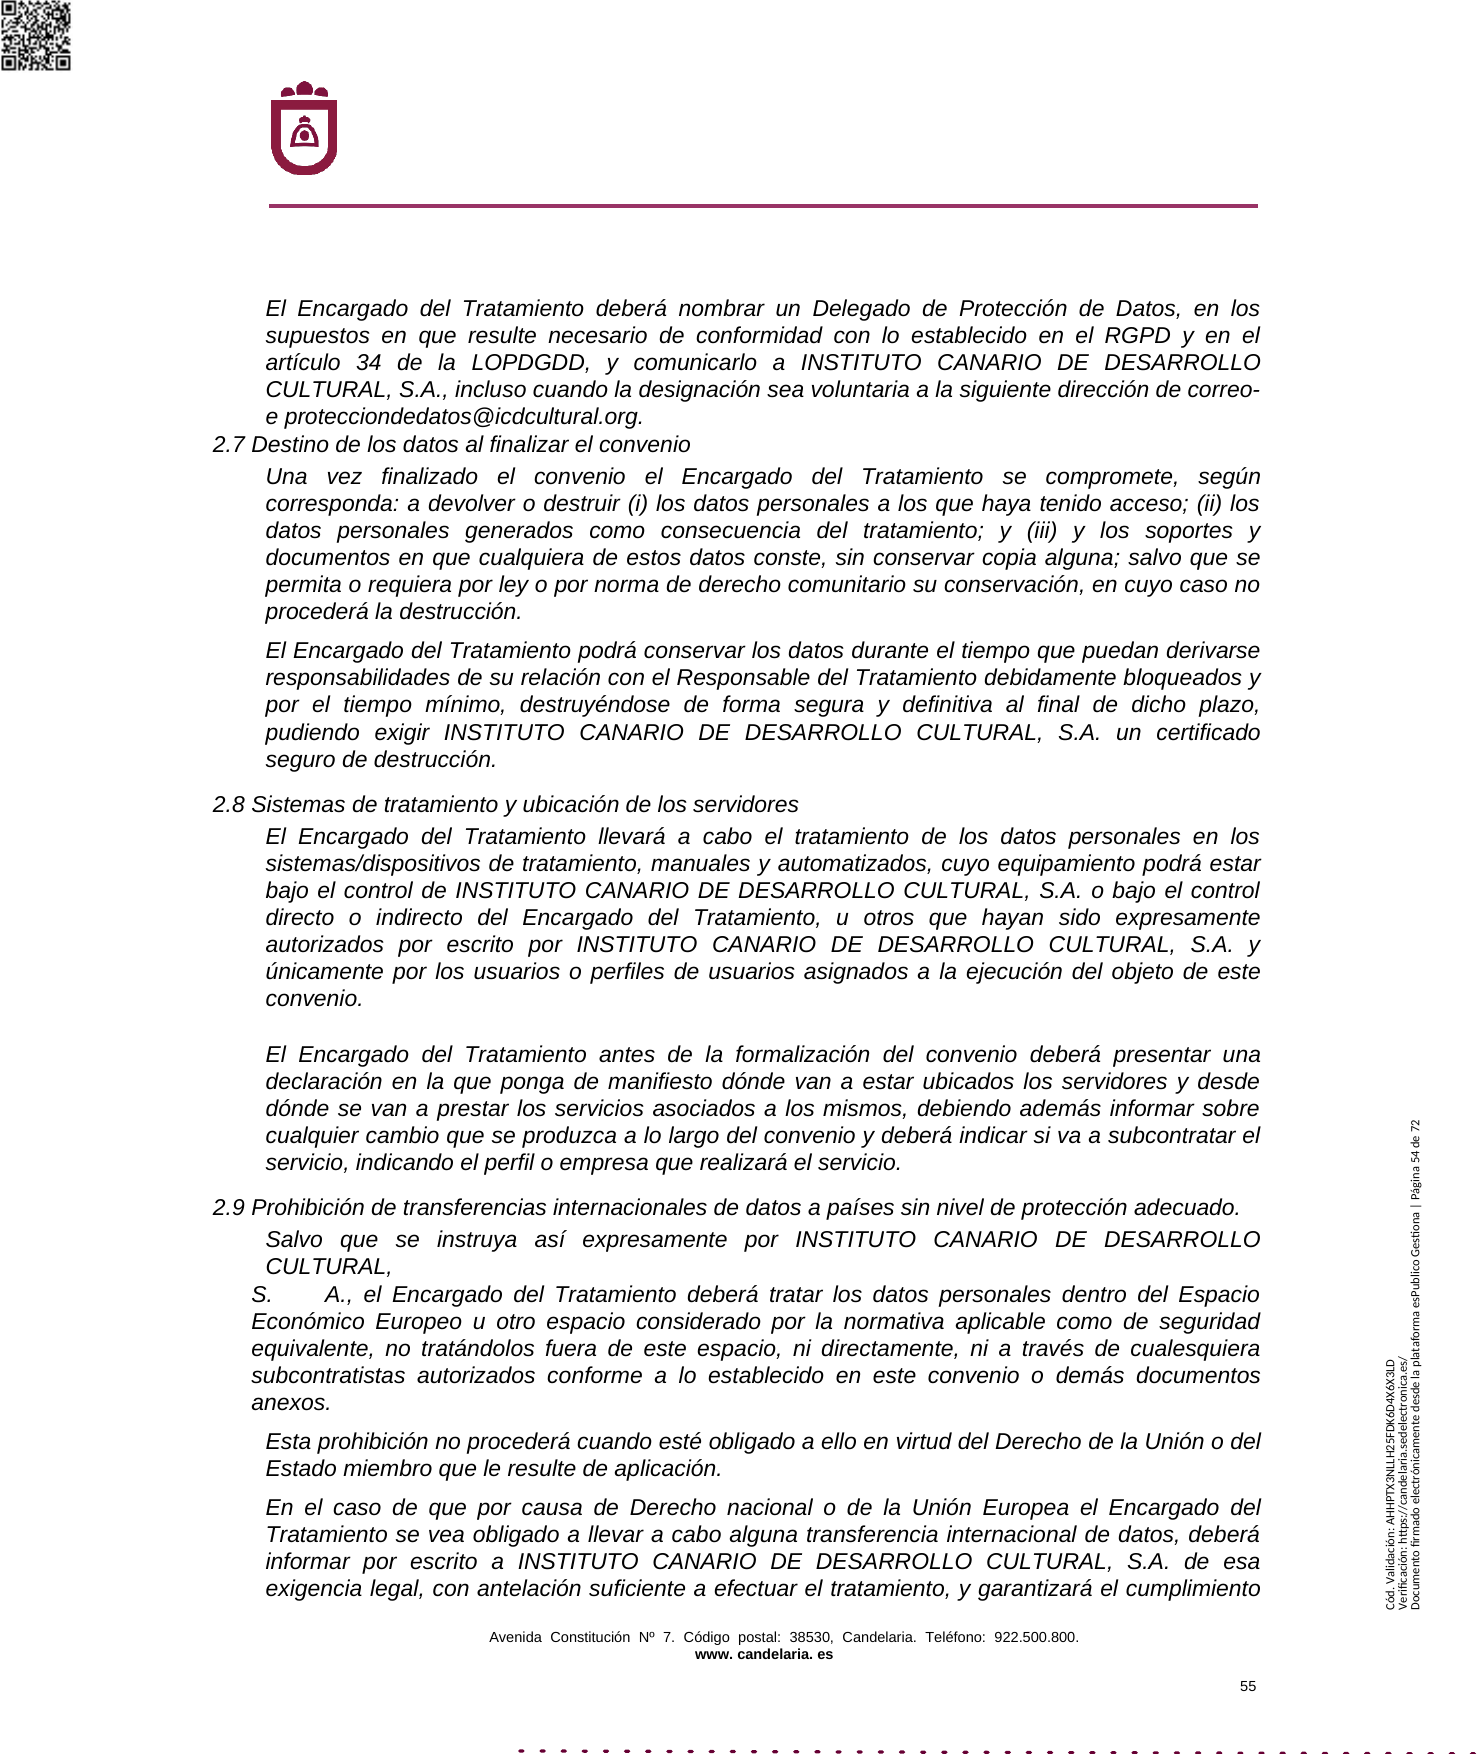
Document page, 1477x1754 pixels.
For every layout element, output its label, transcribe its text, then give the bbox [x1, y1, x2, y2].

text Esta prohibición no procederá cuando esté obligado a ello en virtud del Derecho de la Unión o del Estado miembro que le resulte de aplicación. [265, 1428, 1263, 1482]
text Salvo que se instruya así expresamente por INSTITUTO CANARIO DE DESARROLLO CULTURAL, [265, 1226, 1263, 1280]
text En el caso de que por causa de Derecho nacional o de la Unión Europea el Encargado del Tratamiento se vea obligado a llevar a cabo alguna transferencia internacional de datos, deberá informar por escrito a INSTITUTO CANARIO DE DESARROLLO CULTURAL, S.A. de esa exigencia legal, con antelación suficiente a efectuar el tratamiento, y garantizará el cumplimiento [265, 1494, 1263, 1602]
text Una vez finalizado el convenio el Encargado del Tratamiento se compromete, según corresponda: a devolver o destruir (i) los datos personales a los que haya tenido acceso; (ii) los datos personales generados como consecuencia del tratamiento; y (iii) y los soportes y documentos en que cualquiera de estos datos conste, sin conservar copia alguna; salvo que se permita o requiera por ley o por norma de derecho comunitario su conservación, en cuyo caso no procederá la destrucción. [265, 463, 1263, 625]
list Sistemas de tratamiento y ubicación de los servidores [213, 791, 1263, 817]
text El Encargado del Tratamiento deberá nombrar un Delegado de Protección de Datos, en los supuestos en que resulte necesario de conformidad con lo establecido en el RGPD y en el artículo 34 de la LOPDGDD, y comunicarlo a INSTITUTO CANARIO DE DESARROLLO CULTURAL, S.A., incluso cuando la designación sea voluntaria a la siguiente dirección de correo-e protecciondedatos@icdcultural.org. [265, 295, 1263, 429]
list A., el Encargado del Tratamiento deberá tratar los datos personales dentro del Espacio Económico Europeo u otro espacio considerado por la normativa aplicable como de seguridad equivalente, no tratándolos fuera de este espacio, ni directamente, ni a través de cualesquiera subcontratistas autorizados conforme a lo establecido en este convenio o demás documentos anexos. [251, 1281, 1263, 1416]
list Prohibición de transferencias internacionales de datos a países sin nivel de protección adecuado. [213, 1194, 1263, 1220]
text El Encargado del Tratamiento antes de la formalización del convenio deberá presentar una declaración en la que ponga de manifiesto dónde van a estar ubicados los servidores y desde dónde se van a prestar los servicios asociados a los mismos, debiendo además informar sobre cualquier cambio que se produzca a lo largo del convenio y deberá indicar si va a subcontratar el servicio, indicando el perfil o empresa que realizará el servicio. [265, 1041, 1263, 1176]
text El Encargado del Tratamiento podrá conservar los datos durante el tiempo que puedan derivarse responsabilidades de su relación con el Responsable del Tratamiento debidamente bloqueados y por el tiempo mínimo, destruyéndose de forma segura y definitiva al final de dicho plazo, pudiendo exigir INSTITUTO CANARIO DE DESARROLLO CULTURAL, S.A. un certificado seguro de destrucción. [265, 637, 1263, 772]
list Destino de los datos al finalizar el convenio [213, 431, 1263, 457]
text El Encargado del Tratamiento llevará a cabo el tratamiento de los datos personales en los sistemas/dispositivos de tratamiento, manuales y automatizados, cuyo equipamiento podrá estar bajo el control de INSTITUTO CANARIO DE DESARROLLO CULTURAL, S.A. o bajo el control directo o indirecto del Encargado del Tratamiento, u otros que hayan sido expresamente autorizados por escrito por INSTITUTO CANARIO DE DESARROLLO CULTURAL, S.A. y únicamente por los usuarios o perfiles de usuarios asignados a la ejecución del objeto de este convenio. [265, 823, 1263, 1011]
